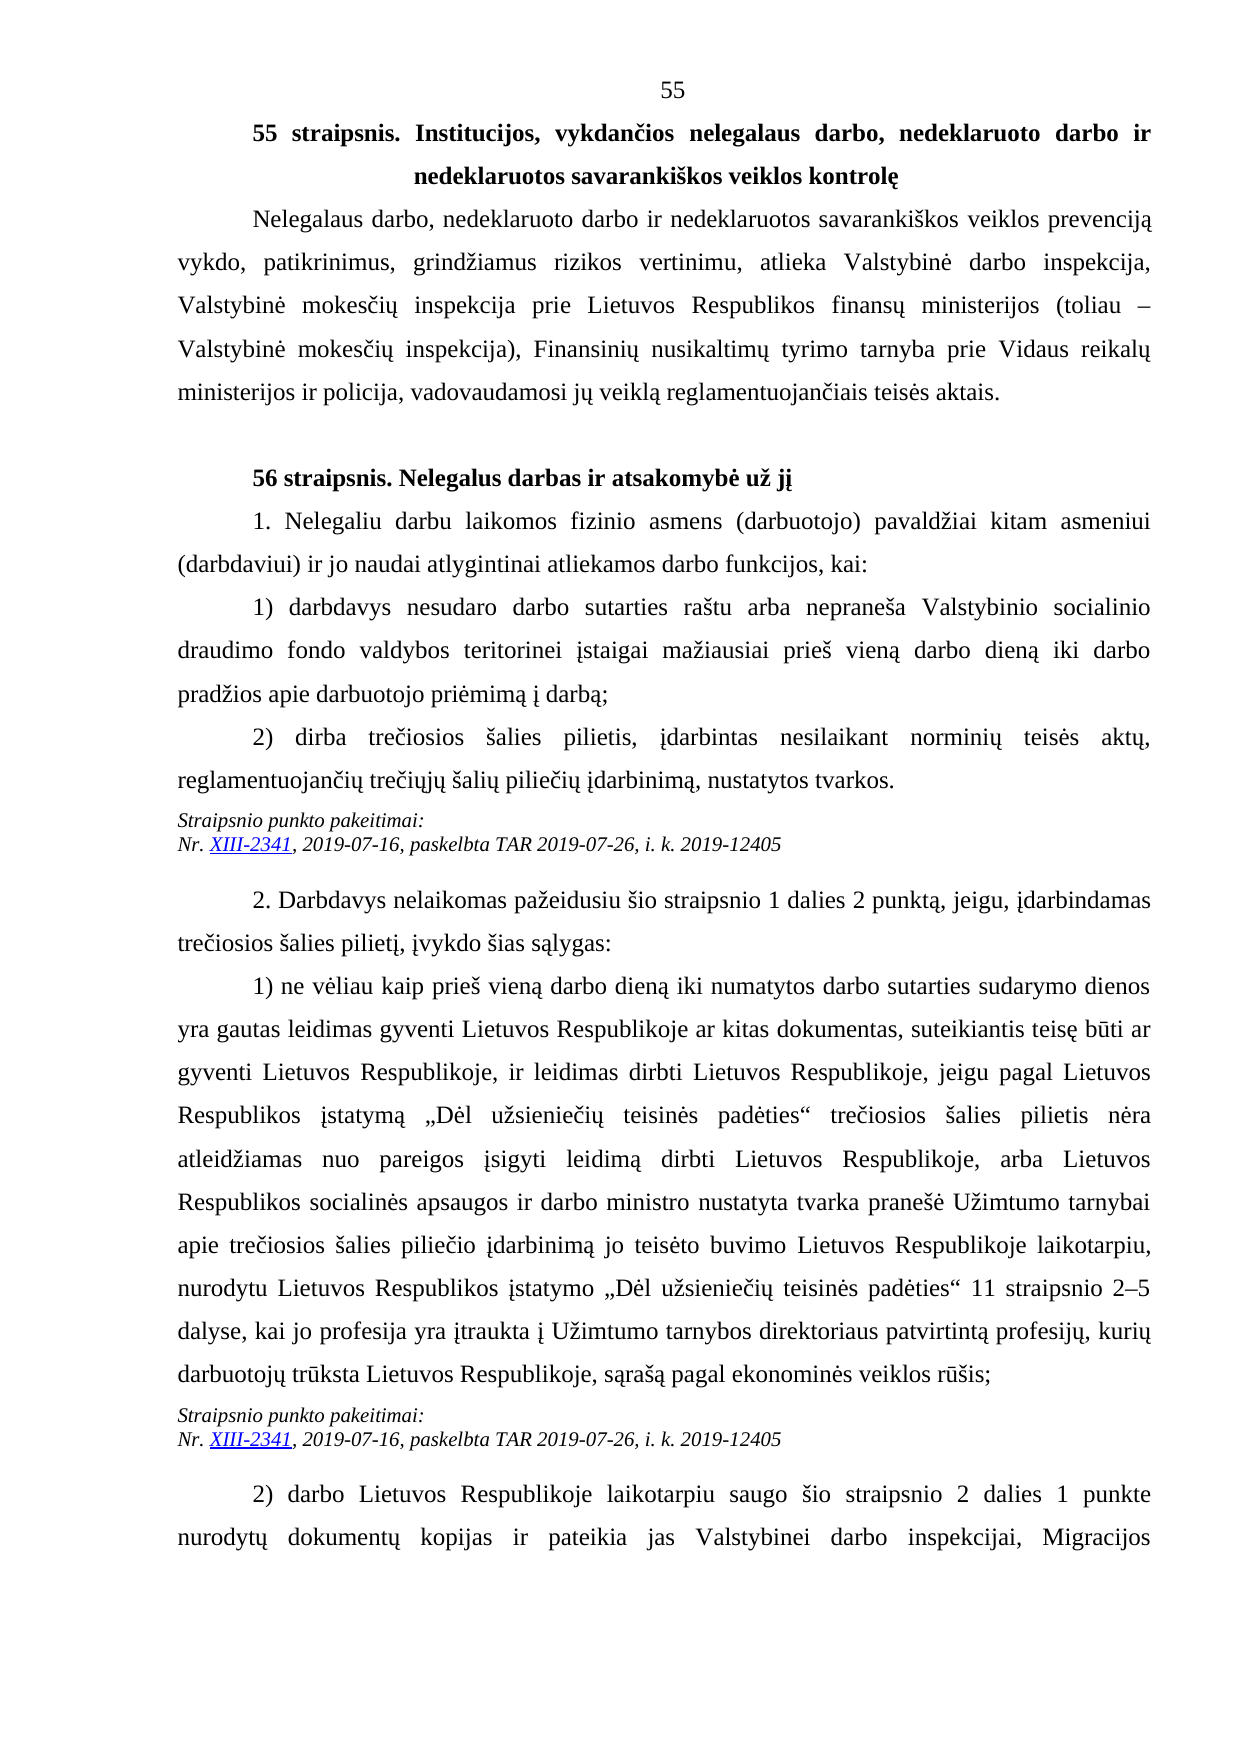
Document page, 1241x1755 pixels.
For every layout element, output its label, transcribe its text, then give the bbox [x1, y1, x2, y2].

text Straipsnio punkto pakeitimai: [177, 808, 1152, 832]
text 1. Nelegaliu darbu laikomos fizinio asmens (darbuotojo) pavaldžiai kitam asmeniui (darbdaviui) ir jo naudai atlygintinai atliekamos darbo funkcijos, kai: [177, 506, 1152, 578]
text Nr. XIII-2341, 2019-07-16, paskelbta TAR 2019-07-26, i. k. 2019-12405 [177, 1427, 1152, 1451]
text Straipsnio punkto pakeitimai: [177, 1402, 1152, 1427]
text 56 straipsnis. Nelegalus darbas ir atsakomybė už jį [177, 463, 1152, 492]
text 2. Darbdavys nelaikomas pažeidusiu šio straipsnio 1 dalies 2 punktą, jeigu, įdarbindamas trečiosios šalies pilietį, įvykdo šias sąlygas: [177, 885, 1152, 957]
text Nelegalaus darbo, nedeklaruoto darbo ir nedeklaruotos savarankiškos veiklos prevenciją vykdo, patikrinimus, grindžiamus rizikos vertinimu, atlieka Valstybinė darbo inspekcija, Valstybinė mokesčių inspekcija prie Lietuvos Respublikos finansų ministerijos (toliau – Valstybinė mokesčių inspekcija), Finansinių nusikaltimų tyrimo tarnyba prie Vidaus reikalų ministerijos ir policija, vadovaudamosi jų veiklą reglamentuojančiais teisės aktais. [177, 204, 1152, 406]
text 2) darbo Lietuvos Respublikoje laikotarpiu saugo šio straipsnio 2 dalies 1 punkte nurodytų dokumentų kopijas ir pateikia jas Valstybinei darbo inspekcijai, Migracijos [177, 1479, 1152, 1551]
text Nr. XIII-2341, 2019-07-16, paskelbta TAR 2019-07-26, i. k. 2019-12405 [177, 832, 1152, 856]
text 55 straipsnis. Institucijos, vykdančios nelegalaus darbo, nedeklaruoto darbo ir nedeklaruotos savarankiškos veiklos kontrolę [252, 118, 1152, 190]
text 2) dirba trečiosios šalies pilietis, įdarbintas nesilaikant norminių teisės aktų, reglamentuojančių trečiųjų šalių piliečių įdarbinimą, nustatytos tvarkos. [177, 722, 1152, 794]
text 1) ne vėliau kaip prieš vieną darbo dieną iki numatytos darbo sutarties sudarymo dienos yra gautas leidimas gyventi Lietuvos Respublikoje ar kitas dokumentas, suteikiantis teisę būti ar gyventi Lietuvos Respublikoje, ir leidimas dirbti Lietuvos Respublikoje, jeigu pagal Lietuvos Respublikos įstatymą „Dėl užsieniečių teisinės padėties“ trečiosios šalies pilietis nėra atleidžiamas nuo pareigos įsigyti leidimą dirbti Lietuvos Respublikoje, arba Lietuvos Respublikos socialinės apsaugos ir darbo ministro nustatyta tvarka pranešė Užimtumo tarnybai apie trečiosios šalies piliečio įdarbinimą jo teisėto buvimo Lietuvos Respublikoje laikotarpiu, nurodytu Lietuvos Respublikos įstatymo „Dėl užsieniečių teisinės padėties“ 11 straipsnio 2–5 dalyse, kai jo profesija yra įtraukta į Užimtumo tarnybos direktoriaus patvirtintą profesijų, kurių darbuotojų trūksta Lietuvos Respublikoje, sąrašą pagal ekonominės veiklos rūšis; [177, 971, 1152, 1388]
text 1) darbdavys nesudaro darbo sutarties raštu arba nepraneša Valstybinio socialinio draudimo fondo valdybos teritorinei įstaigai mažiausiai prieš vieną darbo dieną iki darbo pradžios apie darbuotojo priėmimą į darbą; [177, 592, 1152, 707]
